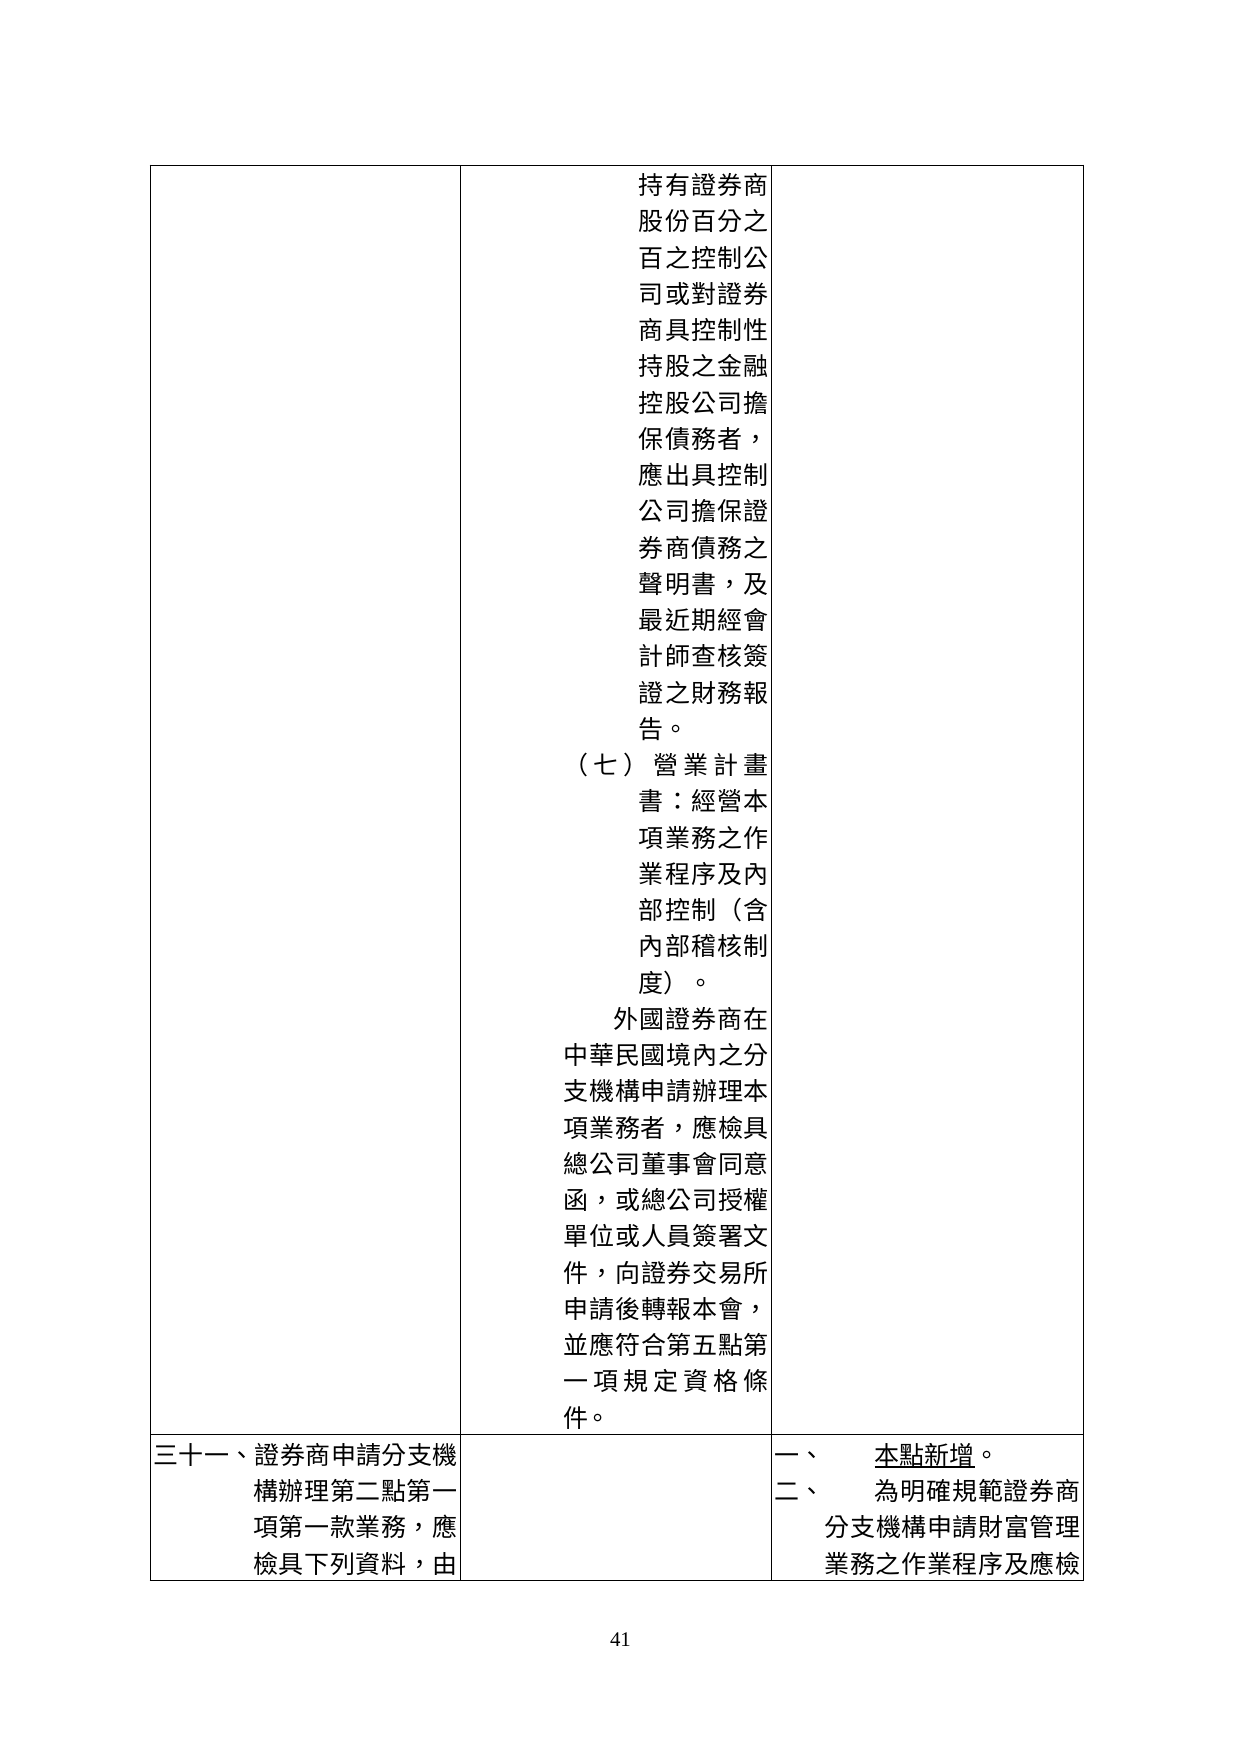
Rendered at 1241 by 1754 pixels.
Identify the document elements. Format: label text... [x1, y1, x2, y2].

table_cell 本點新增。 為明確規範證券商分支機構申請財富管理業務之作業程序及應檢 [772, 1435, 1083, 1580]
table_cell 三十一、證券商申請分支機構辦理第二點第一項第一款業務，應檢具下列資料，由 [151, 1435, 460, 1580]
table_cell 持有證券商股份百分之百之控制公司或對證券商具控制性持股之金融控股公司擔保債務者，應出具控制公司擔保證券商債務之聲明書，及最近期經會計師查核簽證之財務報告。 （七）營業計畫書：經營本項業務之作業程序及內部控制（含內部稽核制度）。 外國證券商在中華民國境內之分支機構申請辦理本項業務者，應檢具總公司董事會同意函，或總公司授權單位或人員簽署文件，向證券交易所申請後轉報本會，並應符合第五點第一項規定資格條件。 [461, 166, 771, 1434]
table_cell [151, 166, 460, 1434]
table_cell [461, 1435, 771, 1580]
table_cell [772, 166, 1083, 1434]
